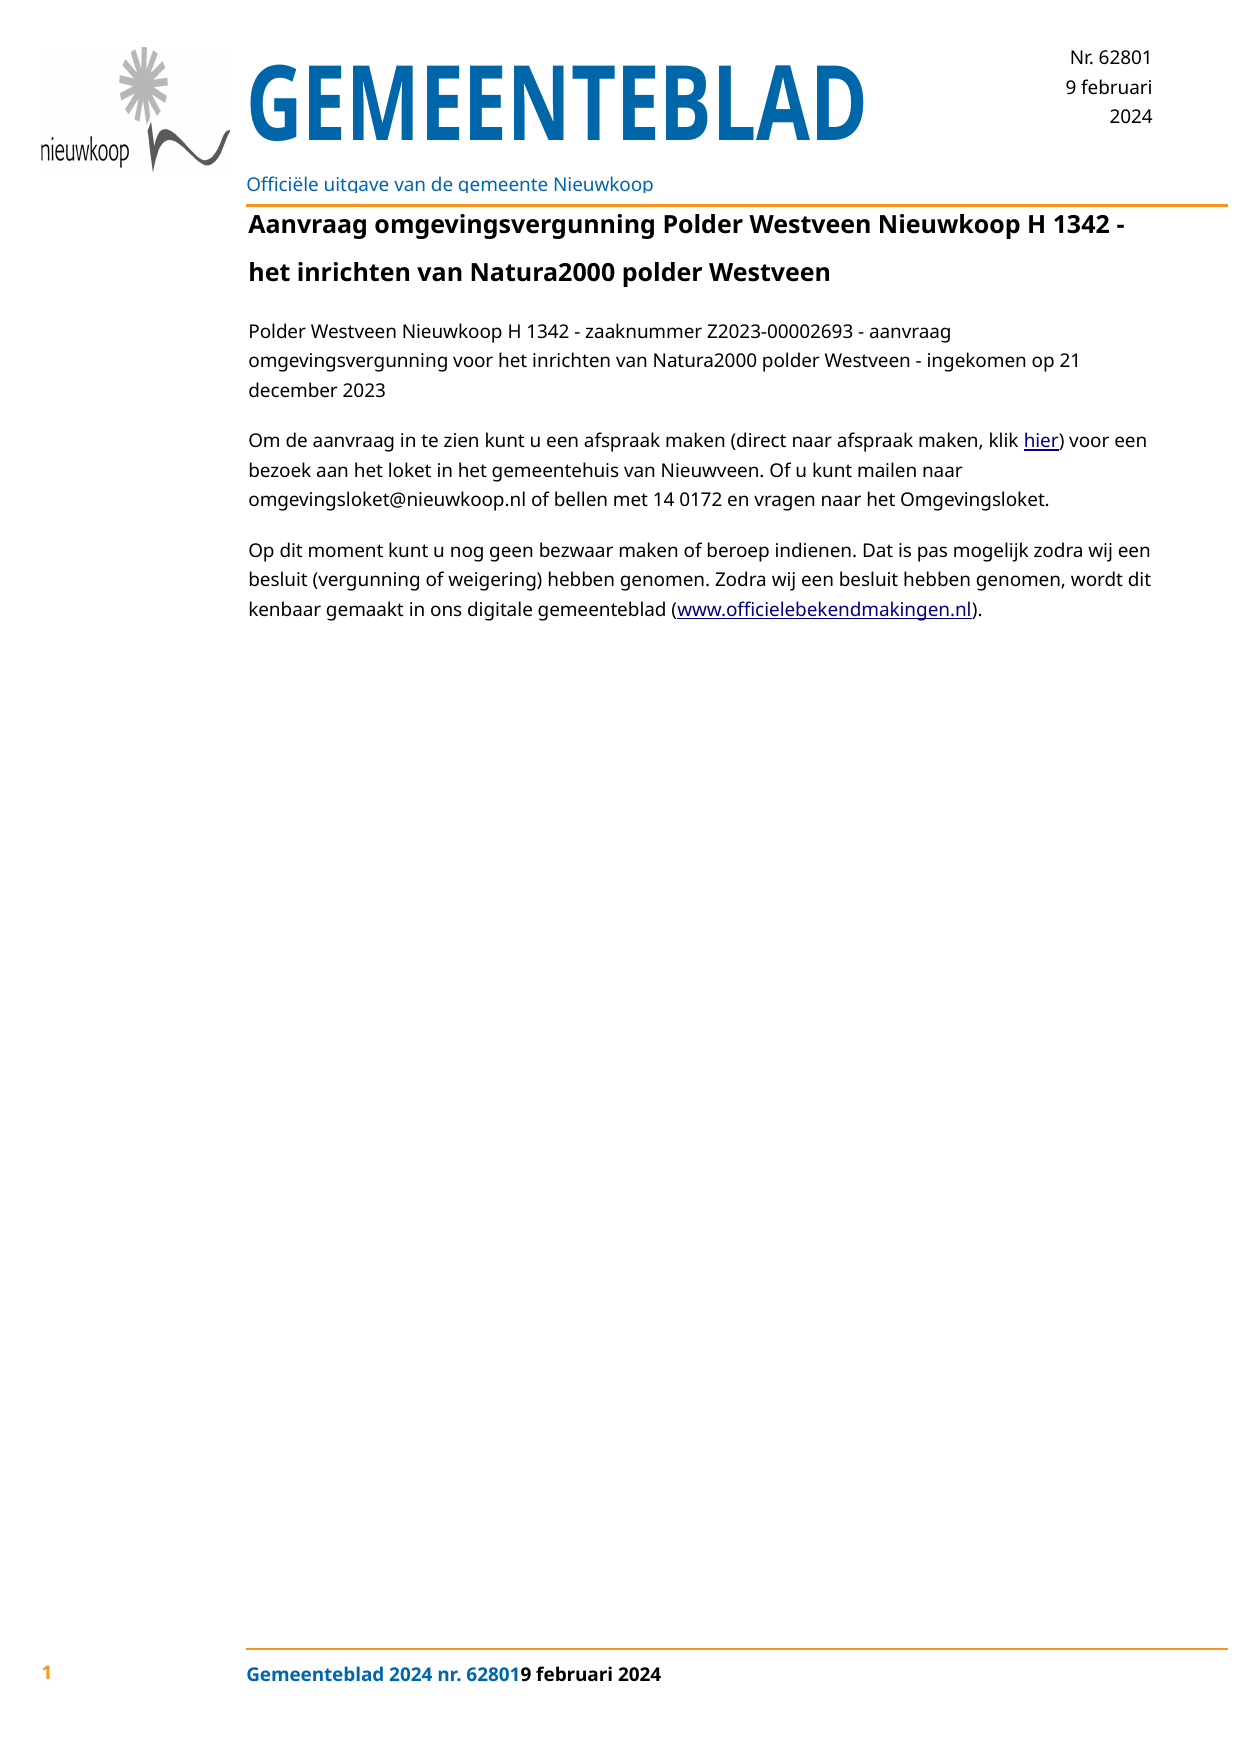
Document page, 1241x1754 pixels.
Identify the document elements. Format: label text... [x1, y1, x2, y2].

picture [41, 47, 231, 172]
text Om de aanvraag in te zien kunt u een afspraak maken (direct naar afspraak maken, klik hier) voor een bezoek aan het loket in het gemeentehuis van Nieuwveen. Of u kunt mailen naar omgevingsloket@nieuwkoop.nl of bellen met 14 0172 en vragen naar het Omgevingsloket. [248, 427, 1152, 512]
text Op dit moment kunt u nog geen bezwaar maken of beroep indienen. Dat is pas mogelijk zodra wij een besluit (vergunning of weigering) hebben genomen. Zodra wij een besluit hebben genomen, wordt dit kenbaar gemaakt in ons digitale gemeenteblad (www.officielebekendmakingen.nl). [248, 537, 1152, 622]
text Aanvraag omgevingsvergunning Polder Westveen Nieuwkoop H 1342 - het inrichten van Natura2000 polder Westveen [248, 207, 1152, 288]
text Polder Westveen Nieuwkoop H 1342 - zaaknummer Z2023-00002693 - aanvraag omgevingsvergunning voor het inrichten van Natura2000 polder Westveen - ingekomen op 21 december 2023 [248, 318, 1152, 403]
